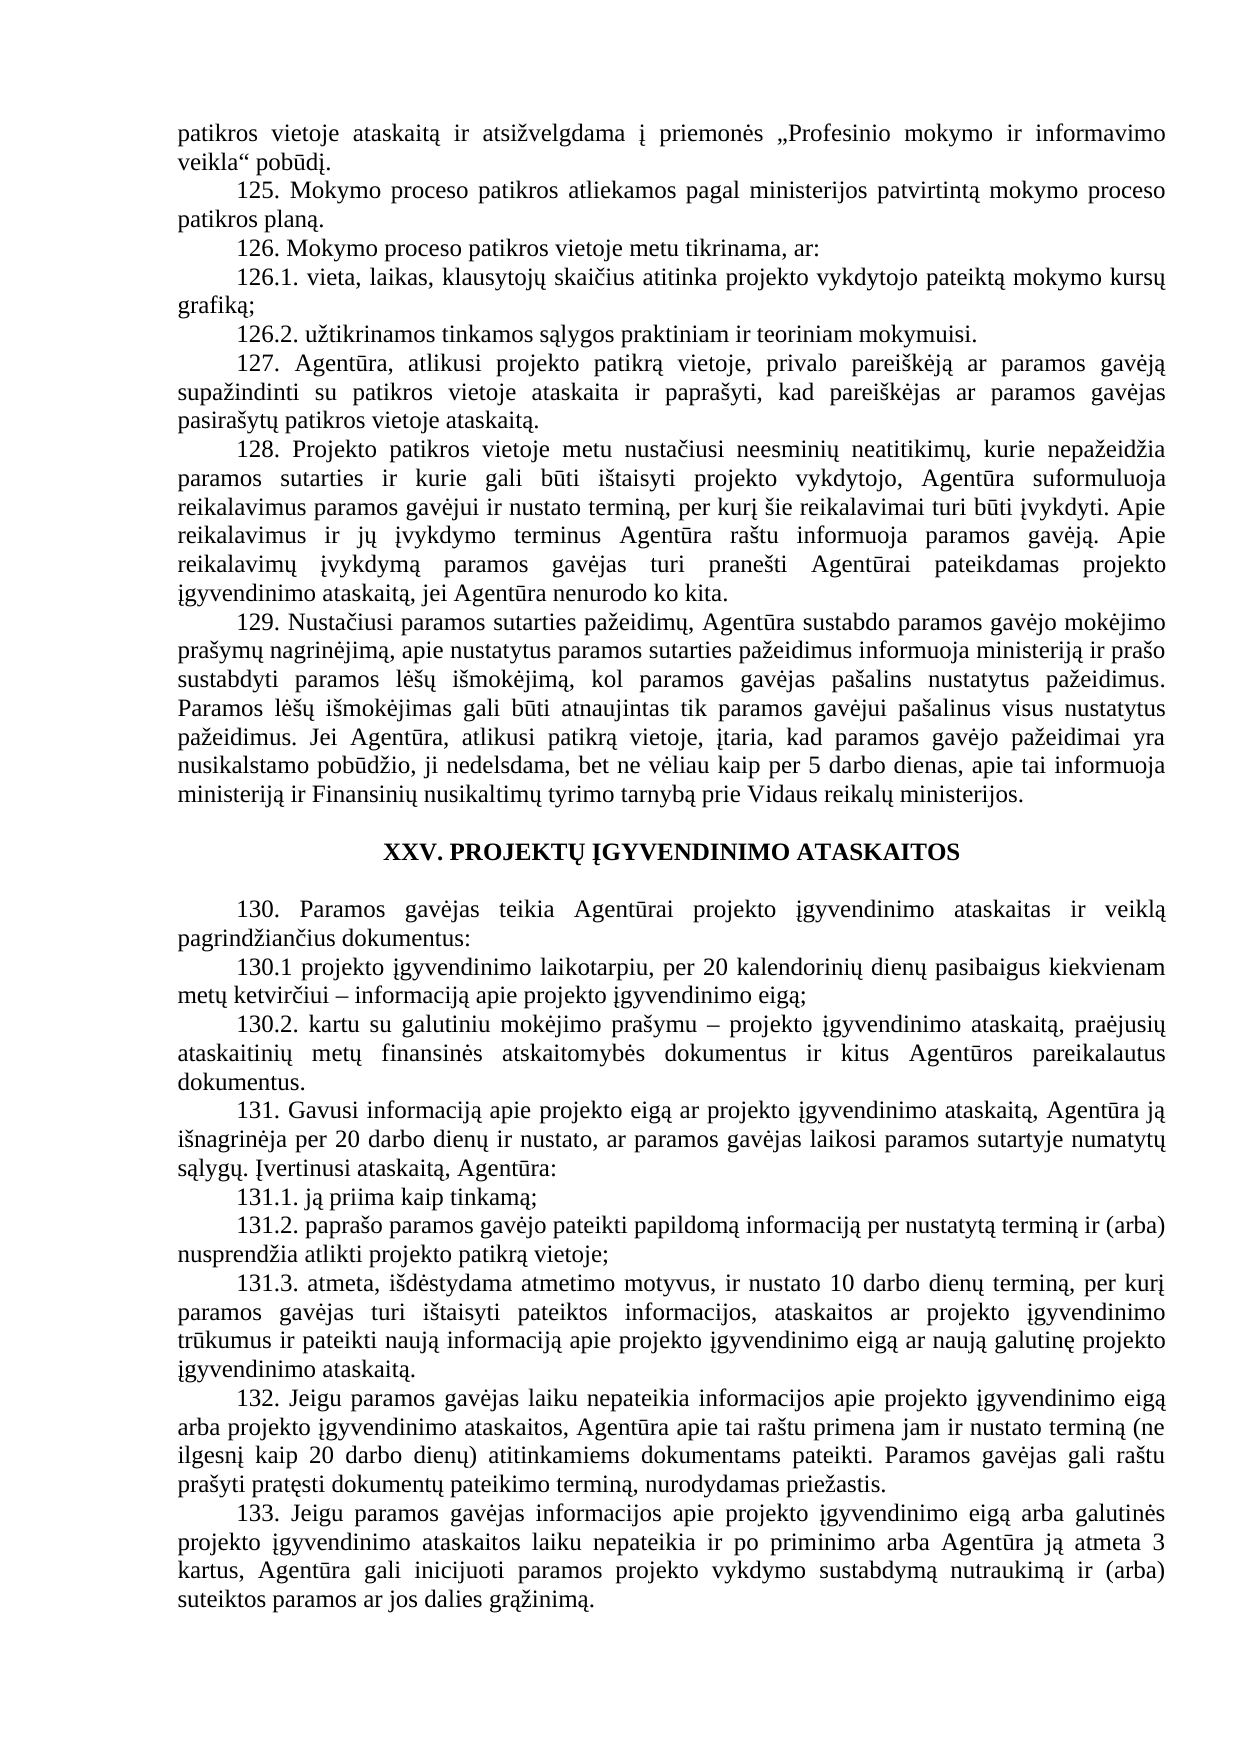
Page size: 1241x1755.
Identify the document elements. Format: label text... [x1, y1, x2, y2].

text 130.2. kartu su galutiniu mokėjimo prašymu – projekto įgyvendinimo ataskaitą, praėjusių ataskaitinių metų finansinės atskaitomybės dokumentus ir kitus Agentūros pareikalautus dokumentus. [177, 1009, 1166, 1096]
text 127. Agentūra, atlikusi projekto patikrą vietoje, privalo pareiškėją ar paramos gavėją supažindinti su patikros vietoje ataskaita ir paprašyti, kad pareiškėjas ar paramos gavėjas pasirašytų patikros vietoje ataskaitą. [177, 348, 1166, 434]
text XXV. PROJEKTŲ ĮGYVENDINIMO ATASKAITOS [177, 837, 1166, 866]
text 131.2. paprašo paramos gavėjo pateikti papildomą informaciją per nustatytą terminą ir (arba) nusprendžia atlikti projekto patikrą vietoje; [177, 1211, 1166, 1268]
text 130. Paramos gavėjas teikia Agentūrai projekto įgyvendinimo ataskaitas ir veiklą pagrindžiančius dokumentus: [177, 894, 1166, 952]
text 131.1. ją priima kaip tinkamą; [177, 1182, 1166, 1211]
text 132. Jeigu paramos gavėjas laiku nepateikia informacijos apie projekto įgyvendinimo eigą arba projekto įgyvendinimo ataskaitos, Agentūra apie tai raštu primena jam ir nustato terminą (ne ilgesnį kaip 20 darbo dienų) atitinkamiems dokumentams pateikti. Paramos gavėjas gali raštu prašyti pratęsti dokumentų pateikimo terminą, nurodydamas priežastis. [177, 1383, 1166, 1498]
text 126. Mokymo proceso patikros vietoje metu tikrinama, ar: [177, 233, 1166, 262]
text 128. Projekto patikros vietoje metu nustačiusi neesminių neatitikimų, kurie nepažeidžia paramos sutarties ir kurie gali būti ištaisyti projekto vykdytojo, Agentūra suformuluoja reikalavimus paramos gavėjui ir nustato terminą, per kurį šie reikalavimai turi būti įvykdyti. Apie reikalavimus ir jų įvykdymo terminus Agentūra raštu informuoja paramos gavėją. Apie reikalavimų įvykdymą paramos gavėjas turi pranešti Agentūrai pateikdamas projekto įgyvendinimo ataskaitą, jei Agentūra nenurodo ko kita. [177, 434, 1166, 607]
text 131.3. atmeta, išdėstydama atmetimo motyvus, ir nustato 10 darbo dienų terminą, per kurį paramos gavėjas turi ištaisyti pateiktos informacijos, ataskaitos ar projekto įgyvendinimo trūkumus ir pateikti naują informaciją apie projekto įgyvendinimo eigą ar naują galutinę projekto įgyvendinimo ataskaitą. [177, 1268, 1166, 1383]
text 131. Gavusi informaciją apie projekto eigą ar projekto įgyvendinimo ataskaitą, Agentūra ją išnagrinėja per 20 darbo dienų ir nustato, ar paramos gavėjas laikosi paramos sutartyje numatytų sąlygų. Įvertinusi ataskaitą, Agentūra: [177, 1096, 1166, 1182]
text patikros vietoje ataskaitą ir atsižvelgdama į priemonės „Profesinio mokymo ir informavimo veikla“ pobūdį. [177, 118, 1166, 176]
text 126.1. vieta, laikas, klausytojų skaičius atitinka projekto vykdytojo pateiktą mokymo kursų grafiką; [177, 262, 1166, 319]
text 126.2. užtikrinamos tinkamos sąlygos praktiniam ir teoriniam mokymuisi. [177, 319, 1166, 348]
text 129. Nustačiusi paramos sutarties pažeidimų, Agentūra sustabdo paramos gavėjo mokėjimo prašymų nagrinėjimą, apie nustatytus paramos sutarties pažeidimus informuoja ministeriją ir prašo sustabdyti paramos lėšų išmokėjimą, kol paramos gavėjas pašalins nustatytus pažeidimus. Paramos lėšų išmokėjimas gali būti atnaujintas tik paramos gavėjui pašalinus visus nustatytus pažeidimus. Jei Agentūra, atlikusi patikrą vietoje, įtaria, kad paramos gavėjo pažeidimai yra nusikalstamo pobūdžio, ji nedelsdama, bet ne vėliau kaip per 5 darbo dienas, apie tai informuoja ministeriją ir Finansinių nusikaltimų tyrimo tarnybą prie Vidaus reikalų ministerijos. [177, 607, 1166, 808]
text 125. Mokymo proceso patikros atliekamos pagal ministerijos patvirtintą mokymo proceso patikros planą. [177, 176, 1166, 233]
text 130.1 projekto įgyvendinimo laikotarpiu, per 20 kalendorinių dienų pasibaigus kiekvienam metų ketvirčiui – informaciją apie projekto įgyvendinimo eigą; [177, 952, 1166, 1009]
text 133. Jeigu paramos gavėjas informacijos apie projekto įgyvendinimo eigą arba galutinės projekto įgyvendinimo ataskaitos laiku nepateikia ir po priminimo arba Agentūra ją atmeta 3 kartus, Agentūra gali inicijuoti paramos projekto vykdymo sustabdymą nutraukimą ir (arba) suteiktos paramos ar jos dalies grąžinimą. [177, 1498, 1166, 1613]
